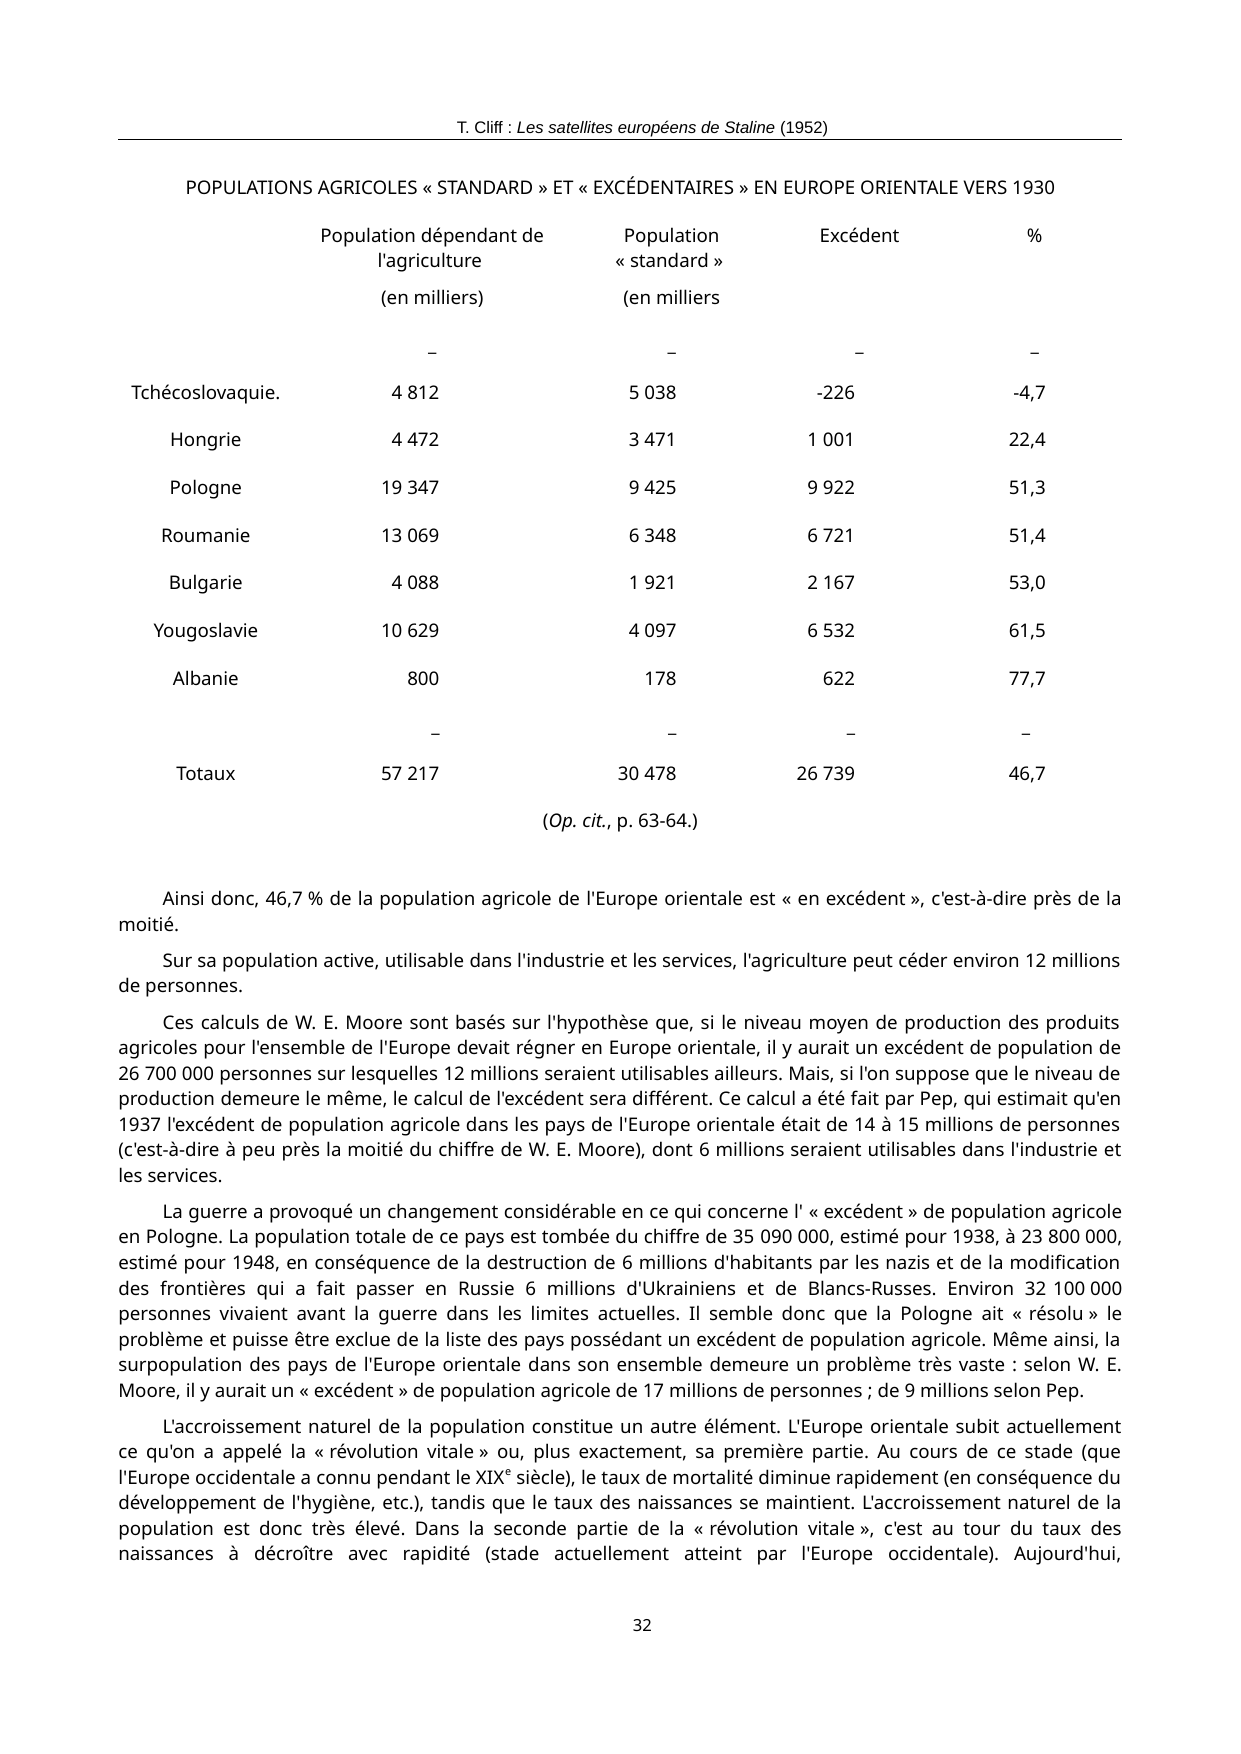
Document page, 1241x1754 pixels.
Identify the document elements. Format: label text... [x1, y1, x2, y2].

table_cell Albanie [118, 659, 293, 707]
table_cell 4 472 [293, 421, 571, 469]
table_cell 26 739 [772, 754, 947, 802]
table_cell _ [772, 707, 947, 754]
table_cell 4 812 [293, 374, 571, 421]
table_cell 5 038 [571, 374, 772, 421]
text Ainsi donc, 46,7 % de la population agricole de l'Europe orientale est « en excédent », c'est-à-dire près de la moitié. [118, 886, 1122, 937]
table_cell -226 [772, 374, 947, 421]
table_cell 61,5 [947, 611, 1122, 659]
table_cell Tchécoslovaquie. [118, 374, 293, 421]
table_cell 77,7 [947, 659, 1122, 707]
table_cell [118, 707, 293, 754]
table_cell 10 629 [293, 611, 571, 659]
table_header POPULATIONS AGRICOLES « STANDARD » ET « EXCÉDENTAIRES » EN EUROPE ORIENTALE VERS 1930 [118, 169, 1122, 217]
table_cell 6 348 [571, 516, 772, 564]
table_cell Yougoslavie [118, 611, 293, 659]
table_cell (Op. cit., p. 63-64.) [118, 802, 1122, 849]
table_cell _ [947, 326, 1122, 373]
table_cell Hongrie [118, 421, 293, 469]
table_cell Totaux [118, 754, 293, 802]
table_cell [118, 217, 293, 326]
table_cell 57 217 [293, 754, 571, 802]
table_cell _ [772, 326, 947, 373]
table_cell 800 [293, 659, 571, 707]
table_cell _ [293, 707, 571, 754]
table_cell 1 921 [571, 564, 772, 611]
table_cell 30 478 [571, 754, 772, 802]
table_cell [118, 326, 293, 373]
text Sur sa population active, utilisable dans l'industrie et les services, l'agriculture peut céder environ 12 millions de personnes. [118, 947, 1122, 998]
table_cell 1 001 [772, 421, 947, 469]
table_cell 19 347 [293, 469, 571, 516]
table_cell _ [571, 707, 772, 754]
table_cell Population dépendant de l'agriculture (en milliers) [293, 217, 571, 326]
table_cell 46,7 [947, 754, 1122, 802]
table_cell 6 532 [772, 611, 947, 659]
table_cell Pologne [118, 469, 293, 516]
table_cell 9 922 [772, 469, 947, 516]
table_cell _ [293, 326, 571, 373]
table_cell -4,7 [947, 374, 1122, 421]
table_cell 4 097 [571, 611, 772, 659]
table_cell 4 088 [293, 564, 571, 611]
table_cell _ [571, 326, 772, 373]
table_cell 3 471 [571, 421, 772, 469]
table_cell 51,4 [947, 516, 1122, 564]
table_cell 2 167 [772, 564, 947, 611]
table_cell 6 721 [772, 516, 947, 564]
table_cell Excédent [772, 217, 947, 326]
table_cell 53,0 [947, 564, 1122, 611]
table_cell 22,4 [947, 421, 1122, 469]
table_cell 9 425 [571, 469, 772, 516]
table_cell _ [947, 707, 1122, 754]
table_cell 178 [571, 659, 772, 707]
table_cell 622 [772, 659, 947, 707]
table_cell Population « standard » (en milliers [571, 217, 772, 326]
table_cell 51,3 [947, 469, 1122, 516]
text Ces calculs de W. E. Moore sont basés sur l'hypothèse que, si le niveau moyen de production des produits agricoles pour l'ensemble de l'Europe devait régner en Europe orientale, il y aurait un excédent de population de 26 700 000 personnes sur lesquelles 12 millions seraient utilisables ailleurs. Mais, si l'on suppose que le niveau de production demeure le même, le calcul de l'excédent sera différent. Ce calcul a été fait par Pep, qui estimait qu'en 1937 l'excédent de population agricole dans les pays de l'Europe orientale était de 14 à 15 millions de personnes (c'est-à-dire à peu près la moitié du chiffre de W. E. Moore), dont 6 millions seraient utilisables dans l'industrie et les services. [118, 1009, 1122, 1188]
text L'accroissement naturel de la population constitue un autre élément. L'Europe orientale subit actuellement ce qu'on a appelé la « révolution vitale » ou, plus exactement, sa première partie. Au cours de ce stade (que l'Europe occidentale a connu pendant le XIXe siècle), le taux de mortalité diminue rapidement (en conséquence du développement de l'hygiène, etc.), tandis que le taux des naissances se maintient. L'accroissement naturel de la population est donc très élevé. Dans la seconde partie de la « révolution vitale », c'est au tour du taux des naissances à décroître avec rapidité (stade actuellement atteint par l'Europe occidentale). Aujourd'hui, [118, 1413, 1122, 1566]
table_cell Roumanie [118, 516, 293, 564]
table_cell Bulgarie [118, 564, 293, 611]
text La guerre a provoqué un changement considérable en ce qui concerne l' « excédent » de population agricole en Pologne. La population totale de ce pays est tombée du chiffre de 35 090 000, estimé pour 1938, à 23 800 000, estimé pour 1948, en conséquence de la destruction de 6 millions d'habitants par les nazis et de la modification des frontières qui a fait passer en Russie 6 millions d'Ukrainiens et de Blancs-Russes. Environ 32 100 000 personnes vivaient avant la guerre dans les limites actuelles. Il semble donc que la Pologne ait « résolu » le problème et puisse être exclue de la liste des pays possédant un excédent de population agricole. Même ainsi, la surpopulation des pays de l'Europe orientale dans son ensemble demeure un problème très vaste : selon W. E. Moore, il y aurait un « excédent » de population agricole de 17 millions de personnes ; de 9 millions selon Pep. [118, 1198, 1122, 1402]
table_cell 13 069 [293, 516, 571, 564]
table_cell % [947, 217, 1122, 326]
